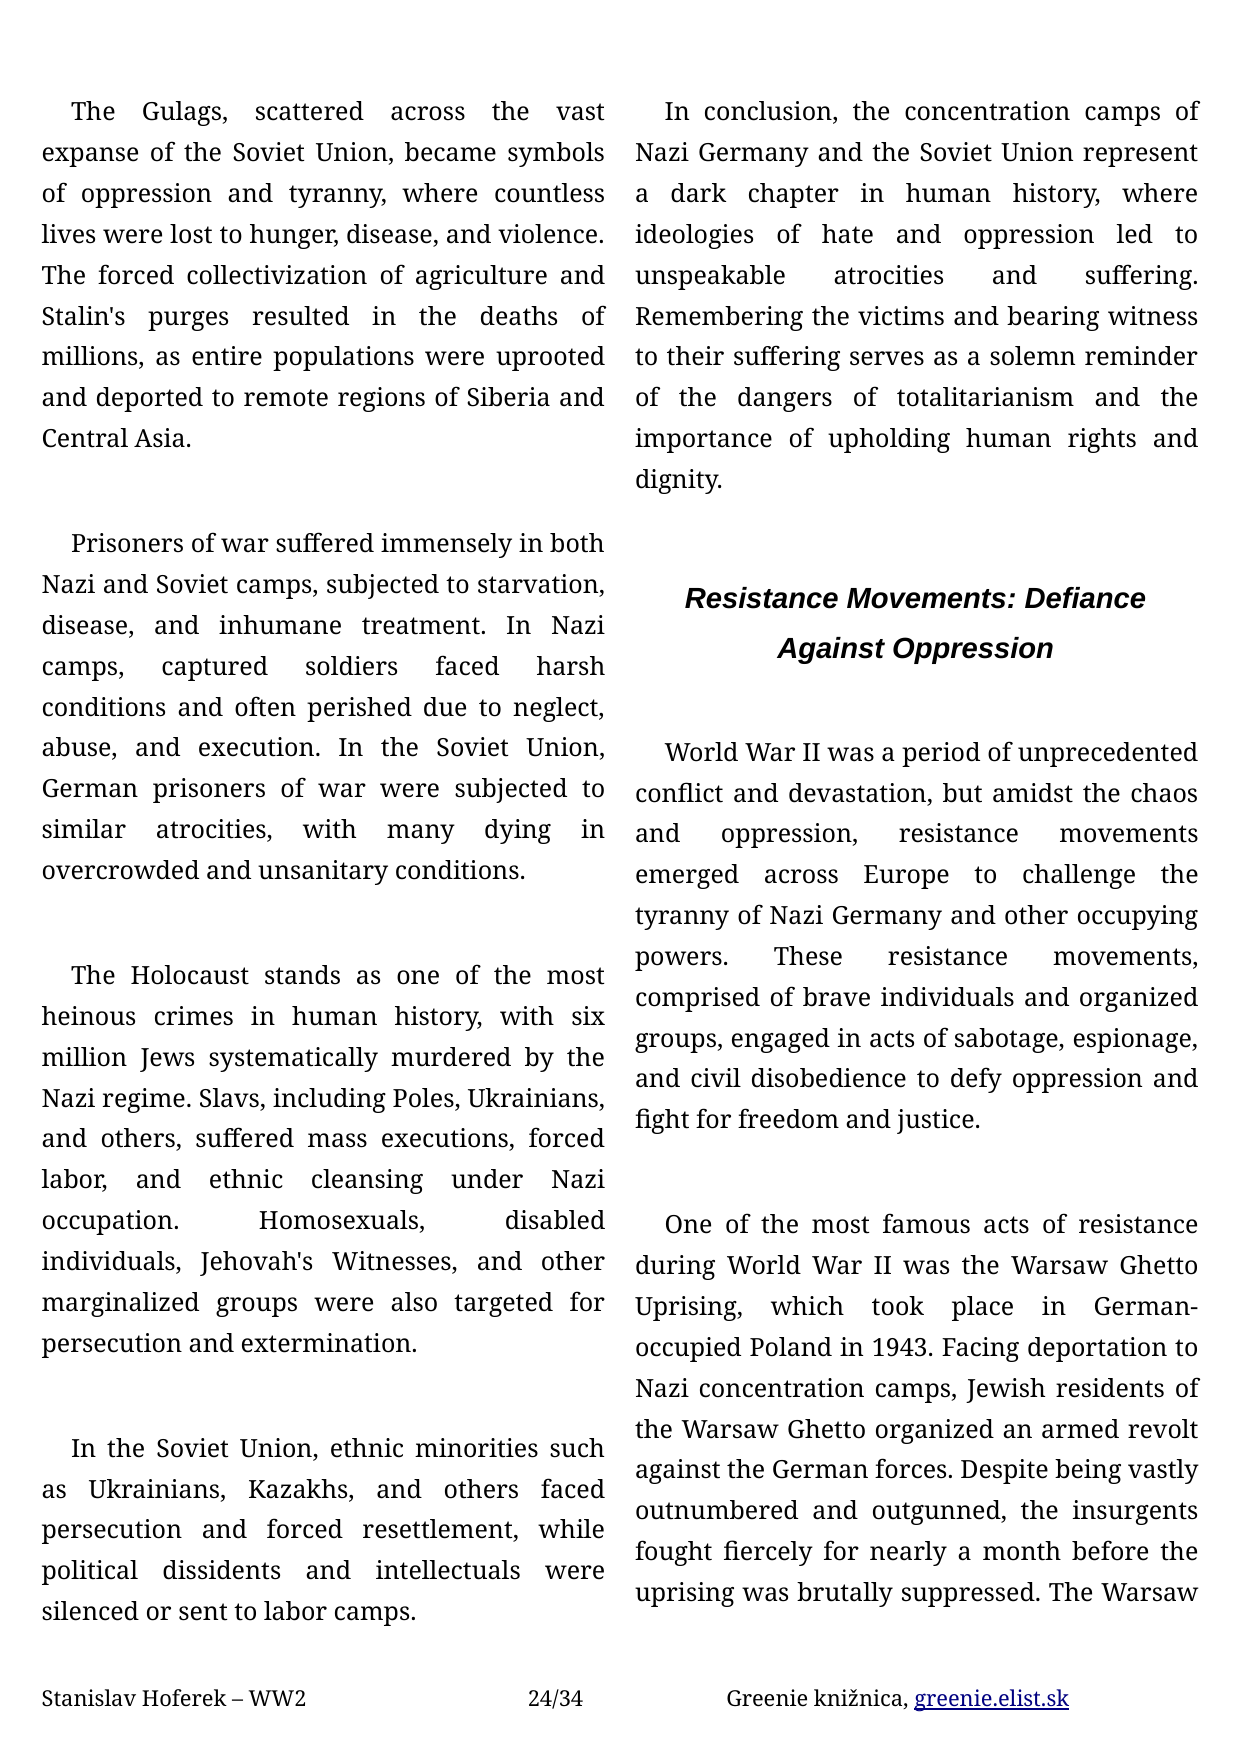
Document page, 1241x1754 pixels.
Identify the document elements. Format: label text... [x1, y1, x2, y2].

text In conclusion, the concentration camps of Nazi Germany and the Soviet Union represent a dark chapter in human history, where ideologies of hate and oppression led to unspeakable atrocities and suffering. Remembering the victims and bearing witness to their suffering serves as a solemn reminder of the dangers of totalitarianism and the importance of upholding human rights and dignity. [635, 94, 1199, 496]
text World War II was a period of unprecedented conflict and devastation, but amidst the chaos and oppression, resistance movements emerged across Europe to challenge the tyranny of Nazi Germany and other occupying powers. These resistance movements, comprised of brave individuals and organized groups, engaged in acts of sabotage, espionage, and civil disobedience to defy oppression and fight for freedom and justice. [635, 734, 1199, 1136]
text Prisoners of war suffered immensely in both Nazi and Soviet camps, subjected to starvation, disease, and inhumane treatment. In Nazi camps, captured soldiers faced harsh conditions and often perished due to neglect, abuse, and execution. In the Soviet Union, German prisoners of war were subjected to similar atrocities, with many dying in overcrowded and unsanitary conditions. [41, 526, 605, 887]
text In the Soviet Union, ethnic minorities such as Ukrainians, Kazakhs, and others faced persecution and forced resettlement, while political dissidents and intellectuals were silenced or sent to labor camps. [41, 1430, 605, 1628]
text The Holocaust stands as one of the most heinous crimes in human history, with six million Jews systematically murdered by the Nazi regime. Slavs, including Poles, Ukrainians, and others, suffered mass executions, forced labor, and ethnic cleansing under Nazi occupation. Homosexuals, disabled individuals, Jehovah's Witnesses, and other marginalized groups were also targeted for persecution and extermination. [41, 958, 605, 1359]
subtitle Resistance Movements: Defiance Against Oppression [635, 581, 1199, 665]
text One of the most famous acts of resistance during World War II was the Warsaw Ghetto Uprising, which took place in German-occupied Poland in 1943. Facing deportation to Nazi concentration camps, Jewish residents of the Warsaw Ghetto organized an armed revolt against the German forces. Despite being vastly outnumbered and outgunned, the insurgents fought fiercely for nearly a month before the uprising was brutally suppressed. The Warsaw [635, 1207, 1199, 1609]
text The Gulags, scattered across the vast expanse of the Soviet Union, became symbols of oppression and tyranny, where countless lives were lost to hunger, disease, and violence. The forced collectivization of agriculture and Stalin's purges resulted in the deaths of millions, as entire populations were uprooted and deported to remote regions of Siberia and Central Asia. [41, 94, 605, 455]
